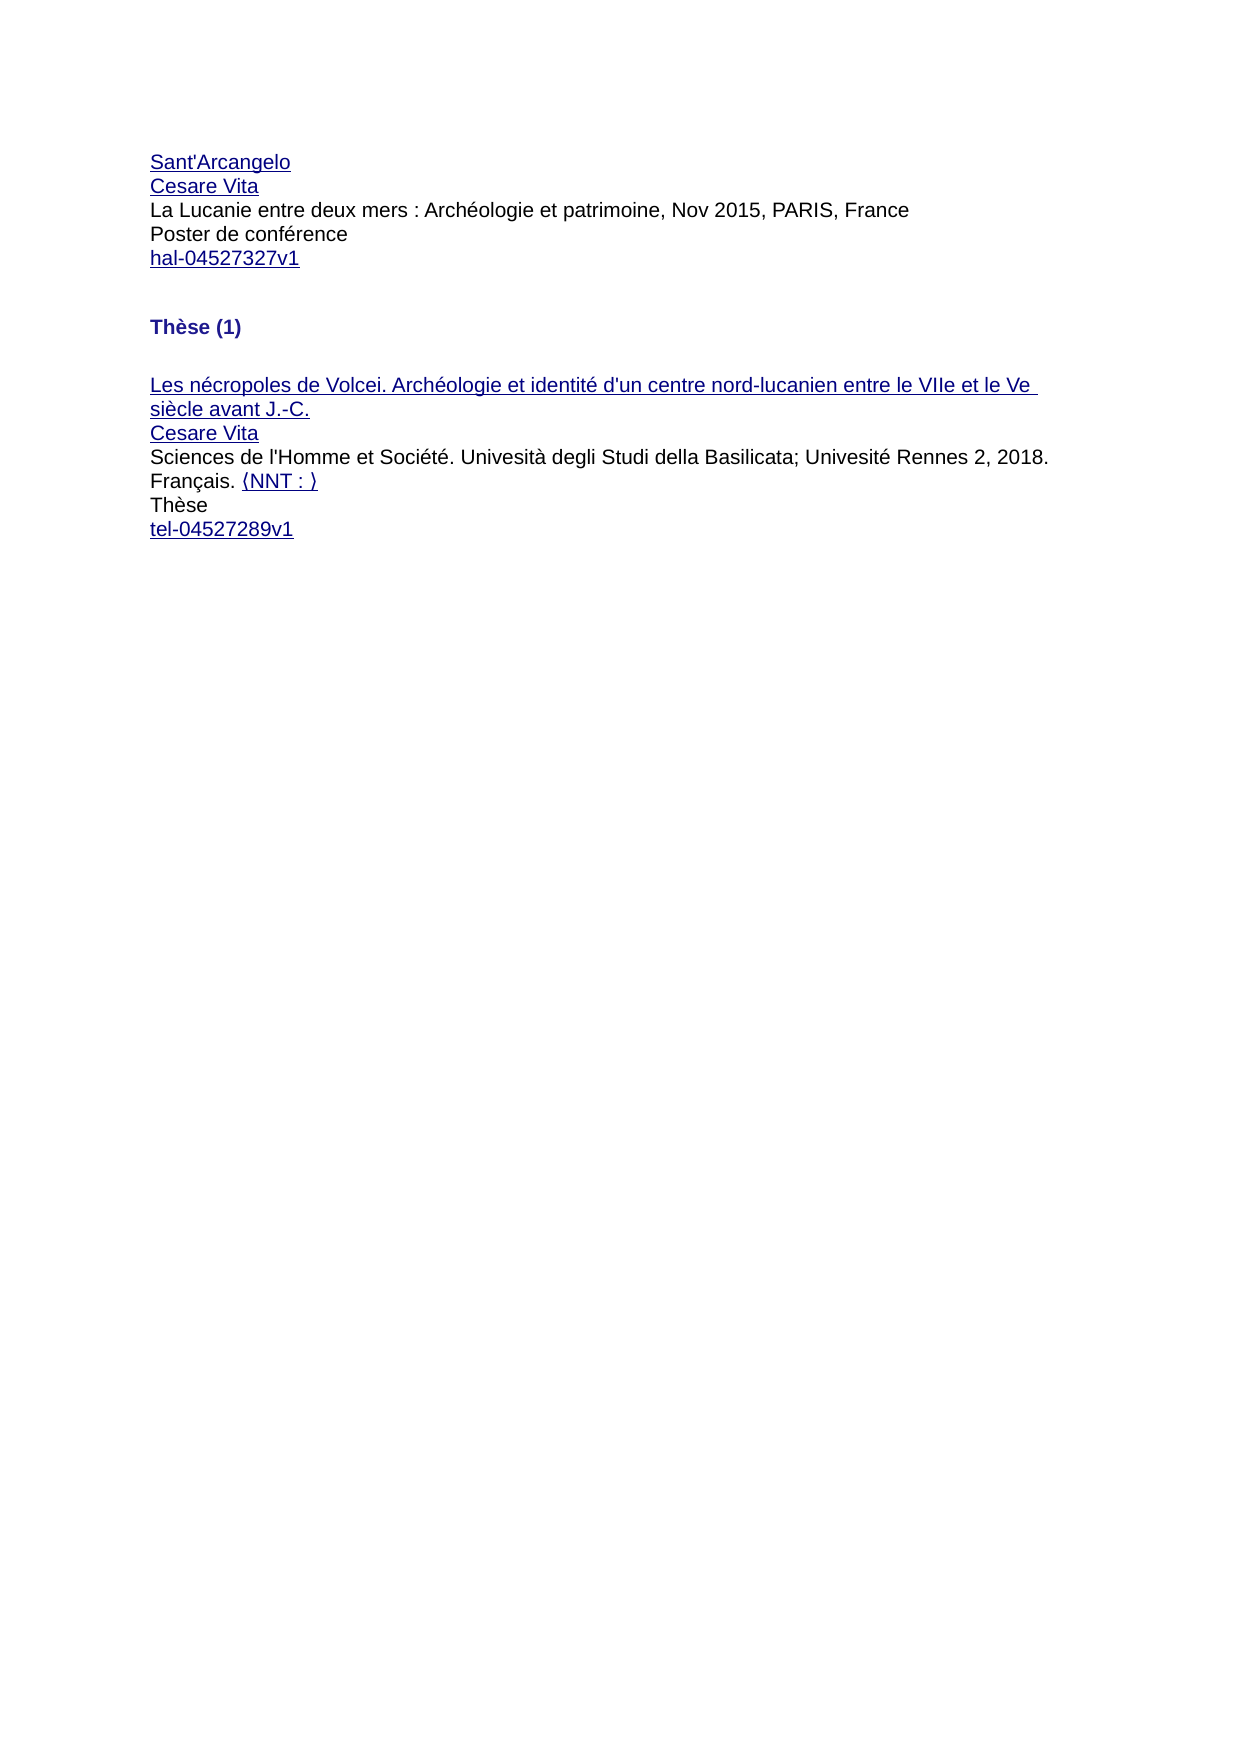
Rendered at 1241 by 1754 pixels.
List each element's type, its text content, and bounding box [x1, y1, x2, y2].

table_cell Une nécropole lucanienne entre la mer Ionienne et la mer Tyrrhénienne : San Brancato di Sant'Arcangelo Cesare Vita La Lucanie entre deux mers : Archéologie et patrimoine, Nov 2015, PARIS, France Poster de conférence hal-04527327v1 [150, 150, 1090, 270]
table_header Les nécropoles de Volcei. Archéologie et identité d'un centre nord-lucanien entre le VIIe et le Ve siècle avant J.-C. Cesare Vita Sciences de l'Homme et Société. Univesità degli Studi della Basilicata; Univesité Rennes 2, 2018. Français. ⟨NNT : ⟩ Thèse tel-04527289v1 [150, 373, 1090, 541]
subtitle Thèse (1) [150, 314, 1090, 338]
